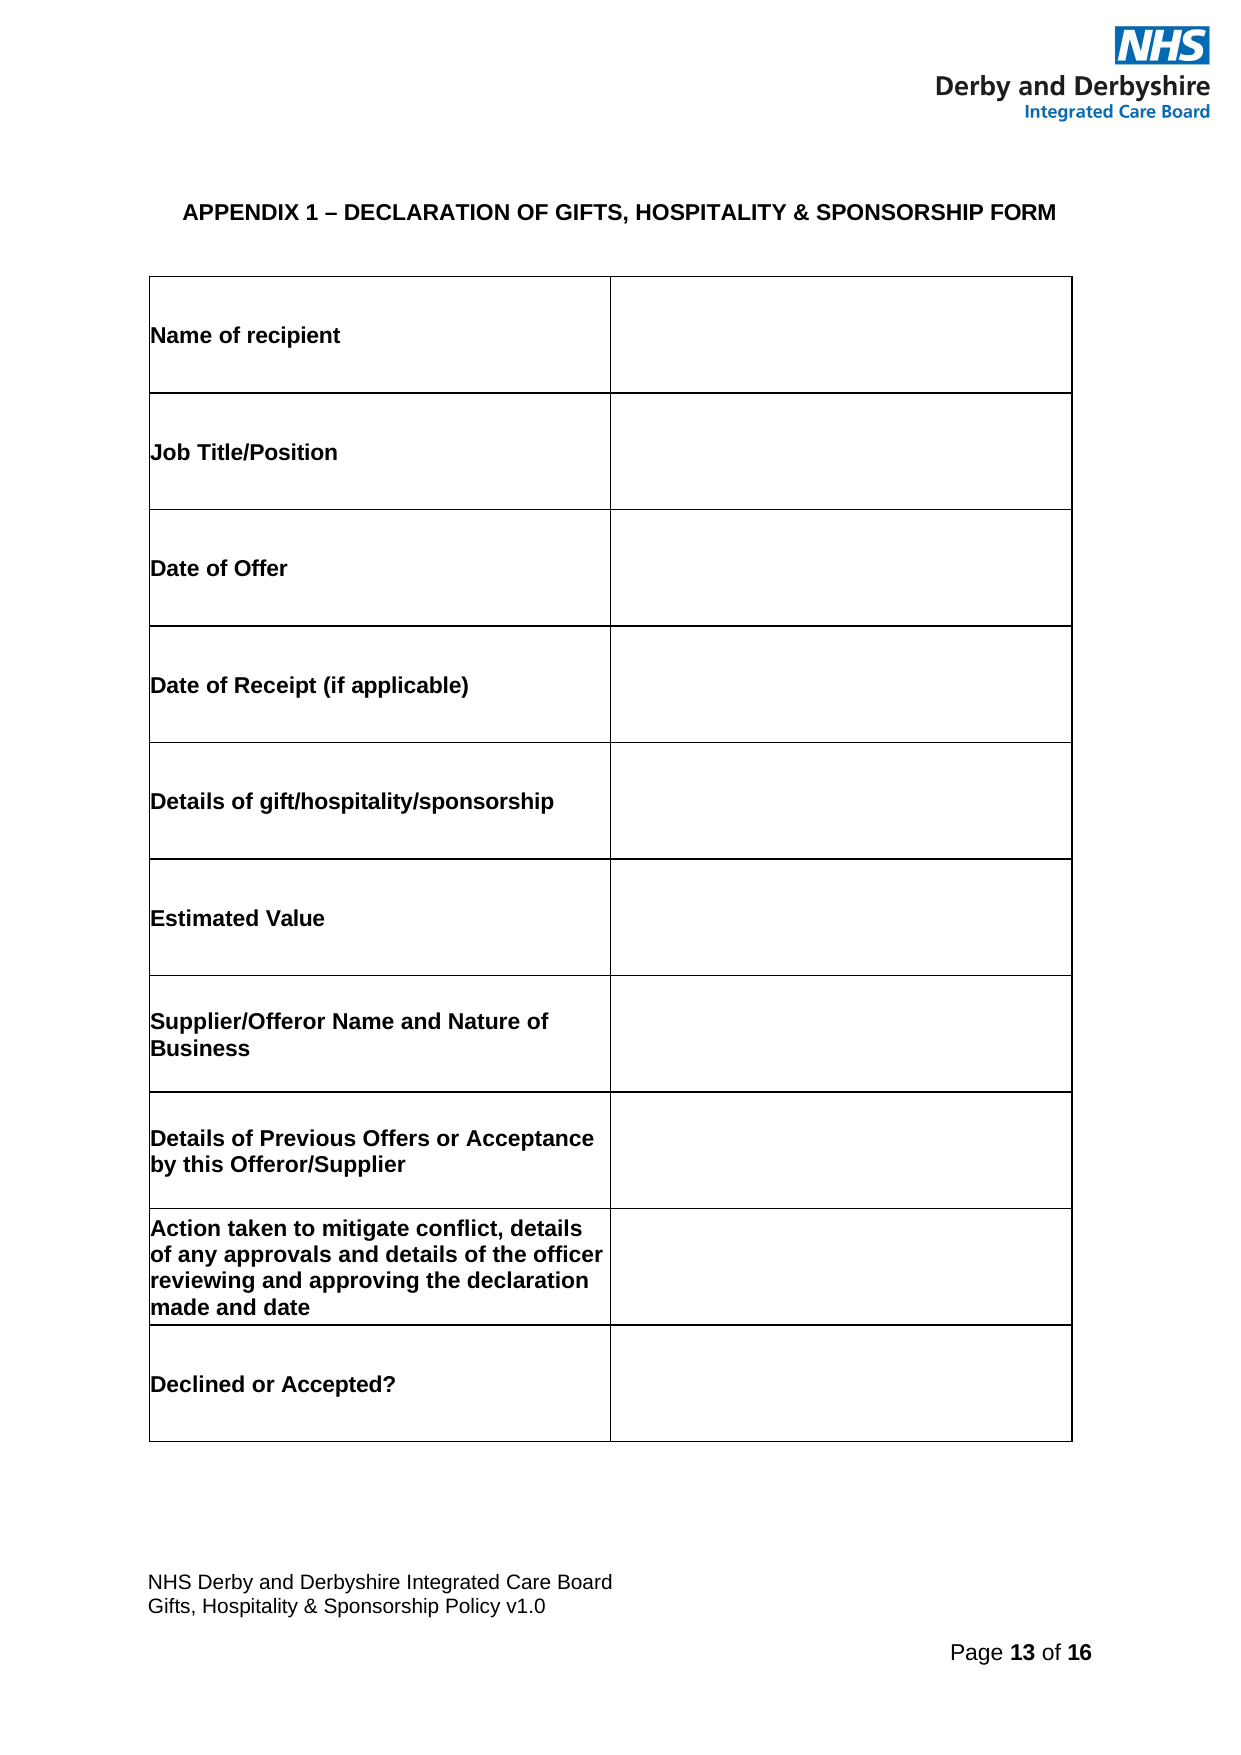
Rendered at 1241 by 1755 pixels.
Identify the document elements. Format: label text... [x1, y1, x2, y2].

table_cell [611, 976, 1071, 1091]
table_cell Action taken to mitigate conflict, details of any approvals and details of the officer reviewing and approving the declaration made and date [150, 1209, 610, 1324]
table_cell [611, 1209, 1071, 1324]
table_cell [611, 1093, 1071, 1208]
table_cell Details of gift/hospitality/sponsorship [150, 743, 610, 858]
table_cell Declined or Accepted? [150, 1326, 610, 1441]
table_cell Date of Offer [150, 510, 610, 625]
table_header [611, 277, 1071, 392]
table_cell Date of Receipt (if applicable) [150, 627, 610, 742]
table_cell [611, 627, 1071, 742]
table_cell [611, 743, 1071, 858]
table_cell Supplier/Offeror Name and Nature of Business [150, 976, 610, 1091]
table_header Name of recipient [150, 277, 610, 392]
table_cell [611, 1326, 1071, 1441]
table_cell [611, 510, 1071, 625]
table_cell Estimated Value [150, 860, 610, 975]
table_cell [611, 394, 1071, 509]
table_cell Details of Previous Offers or Acceptance by this Offeror/Supplier [150, 1093, 610, 1208]
subtitle APPENDIX 1 – DECLARATION OF GIFTS, HOSPITALITY & SPONSORSHIP FORM [182, 199, 1136, 226]
table_cell Job Title/Position [150, 394, 610, 509]
table_cell [611, 860, 1071, 975]
